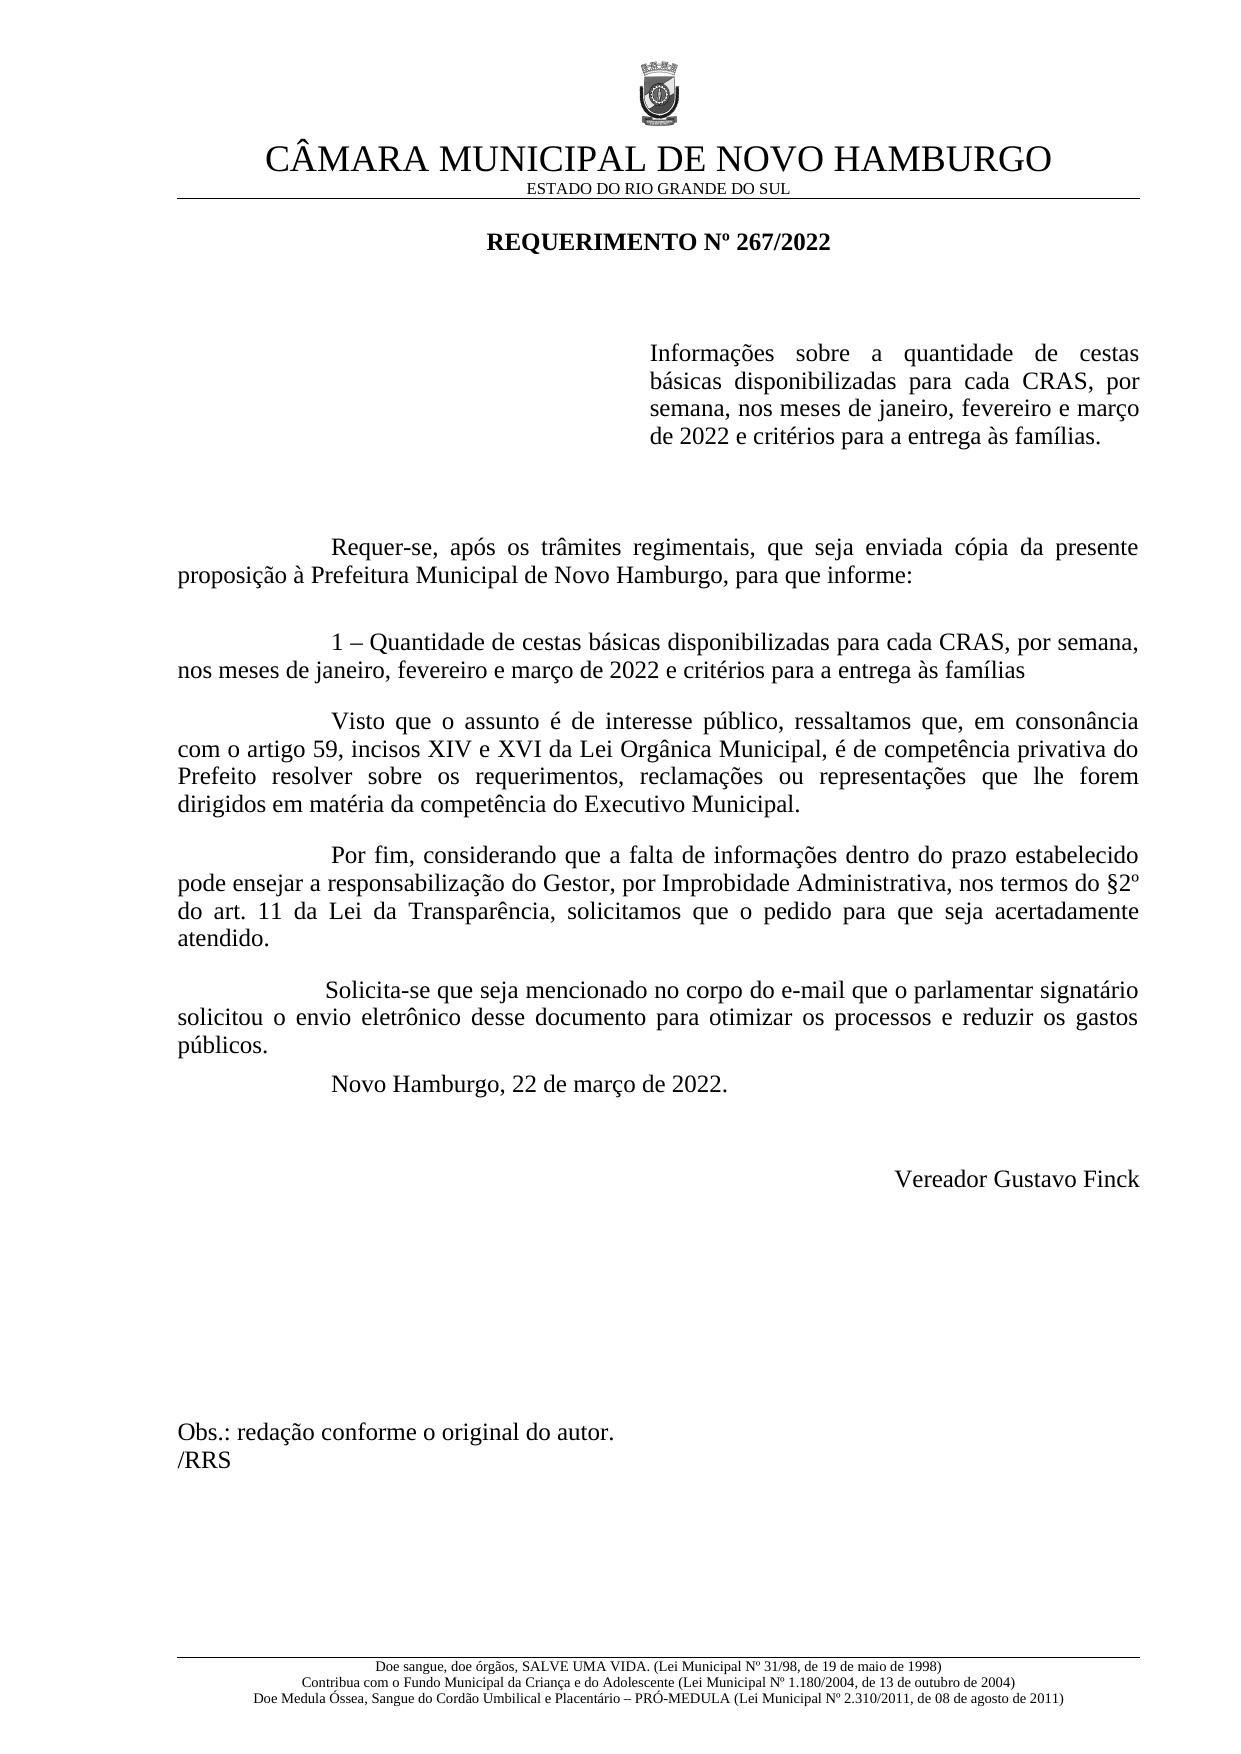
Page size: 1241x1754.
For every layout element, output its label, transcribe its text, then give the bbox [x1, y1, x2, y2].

text Informações sobre a quantidade de cestas básicas disponibilizadas para cada CRAS, por semana, nos meses de janeiro, fevereiro e março de 2022 e critérios para a entrega às famílias. [649, 339, 1140, 450]
text Vereador Gustavo Finck [177, 1138, 1140, 1193]
text Novo Hamburgo, 22 de março de 2022. [177, 1071, 1140, 1098]
text REQUERIMENTO Nº 267/2022 [177, 228, 1140, 256]
text /RRS [177, 1446, 1140, 1474]
text Requer-se, após os trâmites regimentais, que seja enviada cópia da presente proposição à Prefeitura Municipal de Novo Hamburgo, para que informe: [177, 533, 1140, 588]
text 1 – Quantidade de cestas básicas disponibilizadas para cada CRAS, por semana, nos meses de janeiro, fevereiro e março de 2022 e critérios para a entrega às famílias [177, 628, 1140, 683]
text Por fim, considerando que a falta de informações dentro do prazo estabelecido pode ensejar a responsabilização do Gestor, por Improbidade Administrativa, nos termos do §2º do art. 11 da Lei da Transparência, solicitamos que o pedido para que seja acertadamente atendido. [177, 841, 1140, 952]
text Visto que o assunto é de interesse público, ressaltamos que, em consonância com o artigo 59, incisos XIV e XVI da Lei Orgânica Municipal, é de competência privativa do Prefeito resolver sobre os requerimentos, reclamações ou representações que lhe forem dirigidos em matéria da competência do Executivo Municipal. [177, 707, 1140, 818]
text Solicita-se que seja mencionado no corpo do e-mail que o parlamentar signatário solicitou o envio eletrônico desse documento para otimizar os processos e reduzir os gastos públicos. [177, 976, 1140, 1059]
text Obs.: redação conforme o original do autor. [177, 1418, 1140, 1446]
